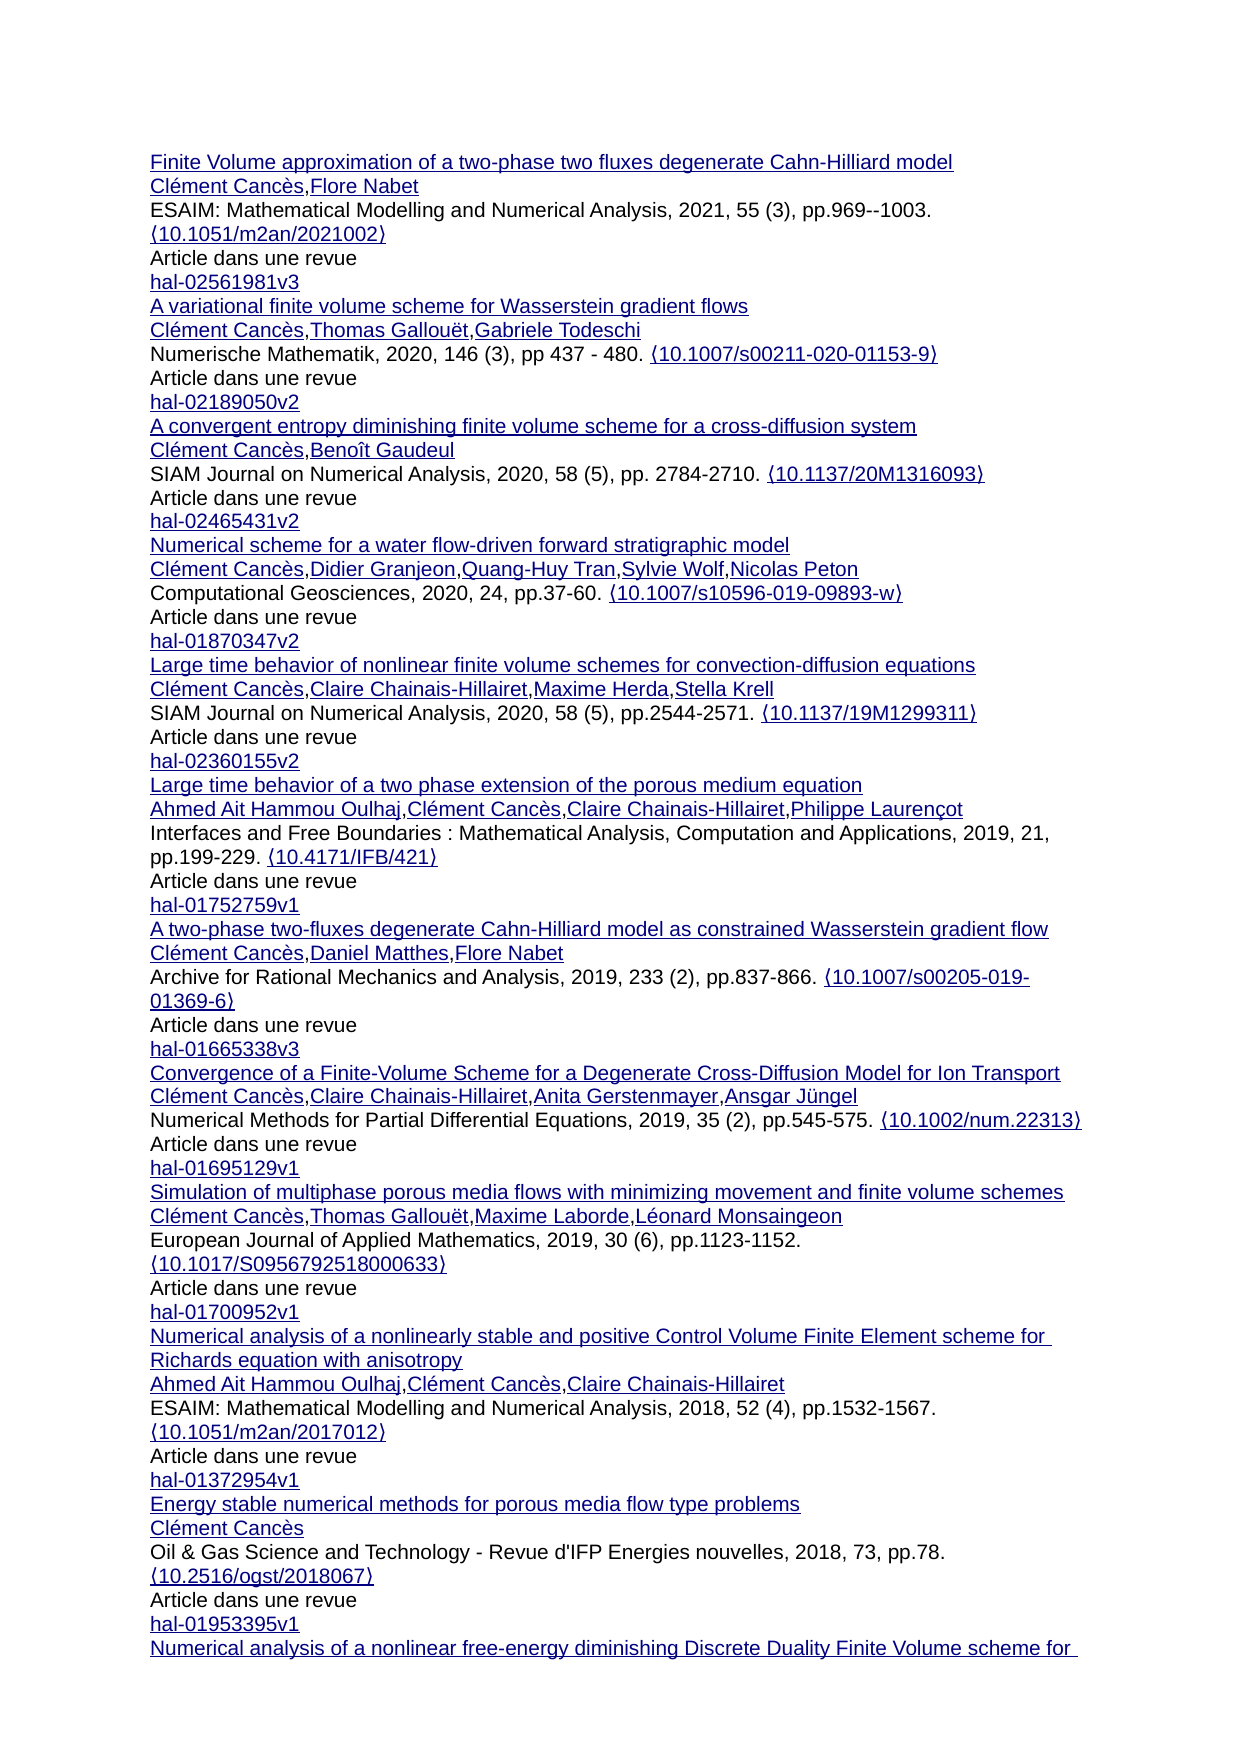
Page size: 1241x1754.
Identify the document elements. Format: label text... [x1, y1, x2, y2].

table_cell A variational finite volume scheme for Wasserstein gradient flows Clément Cancès,Thomas Gallouët,Gabriele Todeschi Numerische Mathematik, 2020, 146 (3), pp 437 - 480. ⟨10.1007/s00211-020-01153-9⟩ Article dans une revue hal-02189050v2 [150, 294, 1090, 413]
table_cell Numerical scheme for a water flow-driven forward stratigraphic model Clément Cancès,Didier Granjeon,Quang-Huy Tran,Sylvie Wolf,Nicolas Peton Computational Geosciences, 2020, 24, pp.37-60. ⟨10.1007/s10596-019-09893-w⟩ Article dans une revue hal-01870347v2 [150, 533, 1090, 653]
table_cell Simulation of multiphase porous media flows with minimizing movement and finite volume schemes Clément Cancès,Thomas Gallouët,Maxime Laborde,Léonard Monsaingeon European Journal of Applied Mathematics, 2019, 30 (6), pp.1123-1152. ⟨10.1017/S0956792518000633⟩ Article dans une revue hal-01700952v1 [150, 1180, 1090, 1324]
table_cell A convergent entropy diminishing finite volume scheme for a cross-diffusion system Clément Cancès,Benoît Gaudeul SIAM Journal on Numerical Analysis, 2020, 58 (5), pp. 2784-2710. ⟨10.1137/20M1316093⟩ Article dans une revue hal-02465431v2 [150, 414, 1090, 533]
table_cell Large time behavior of nonlinear finite volume schemes for convection-diffusion equations Clément Cancès,Claire Chainais-Hillairet,Maxime Herda,Stella Krell SIAM Journal on Numerical Analysis, 2020, 58 (5), pp.2544-2571. ⟨10.1137/19M1299311⟩ Article dans une revue hal-02360155v2 [150, 653, 1090, 773]
table_cell Numerical analysis of a nonlinearly stable and positive Control Volume Finite Element scheme for Richards equation with anisotropy Ahmed Ait Hammou Oulhaj,Clément Cancès,Claire Chainais-Hillairet ESAIM: Mathematical Modelling and Numerical Analysis, 2018, 52 (4), pp.1532-1567. ⟨10.1051/m2an/2017012⟩ Article dans une revue hal-01372954v1 [150, 1324, 1090, 1492]
table_cell Finite Volume approximation of a two-phase two fluxes degenerate Cahn-Hilliard model Clément Cancès,Flore Nabet ESAIM: Mathematical Modelling and Numerical Analysis, 2021, 55 (3), pp.969--1003. ⟨10.1051/m2an/2021002⟩ Article dans une revue hal-02561981v3 [150, 150, 1090, 294]
table_cell A two-phase two-fluxes degenerate Cahn-Hilliard model as constrained Wasserstein gradient flow Clément Cancès,Daniel Matthes,Flore Nabet Archive for Rational Mechanics and Analysis, 2019, 233 (2), pp.837-866. ⟨10.1007/s00205-019-01369-6⟩ Article dans une revue hal-01665338v3 [150, 917, 1090, 1060]
table_cell Numerical analysis of a nonlinear free-energy diminishing Discrete Duality Finite Volume scheme for [150, 1635, 1090, 1659]
table_cell Large time behavior of a two phase extension of the porous medium equation Ahmed Ait Hammou Oulhaj,Clément Cancès,Claire Chainais-Hillairet,Philippe Laurençot Interfaces and Free Boundaries : Mathematical Analysis, Computation and Applications, 2019, 21, pp.199-229. ⟨10.4171/IFB/421⟩ Article dans une revue hal-01752759v1 [150, 773, 1090, 917]
table_cell Convergence of a Finite-Volume Scheme for a Degenerate Cross-Diffusion Model for Ion Transport Clément Cancès,Claire Chainais-Hillairet,Anita Gerstenmayer,Ansgar Jüngel Numerical Methods for Partial Differential Equations, 2019, 35 (2), pp.545-575. ⟨10.1002/num.22313⟩ Article dans une revue hal-01695129v1 [150, 1060, 1090, 1180]
table_cell Energy stable numerical methods for porous media flow type problems Clément Cancès Oil & Gas Science and Technology - Revue d'IFP Energies nouvelles, 2018, 73, pp.78. ⟨10.2516/ogst/2018067⟩ Article dans une revue hal-01953395v1 [150, 1492, 1090, 1635]
